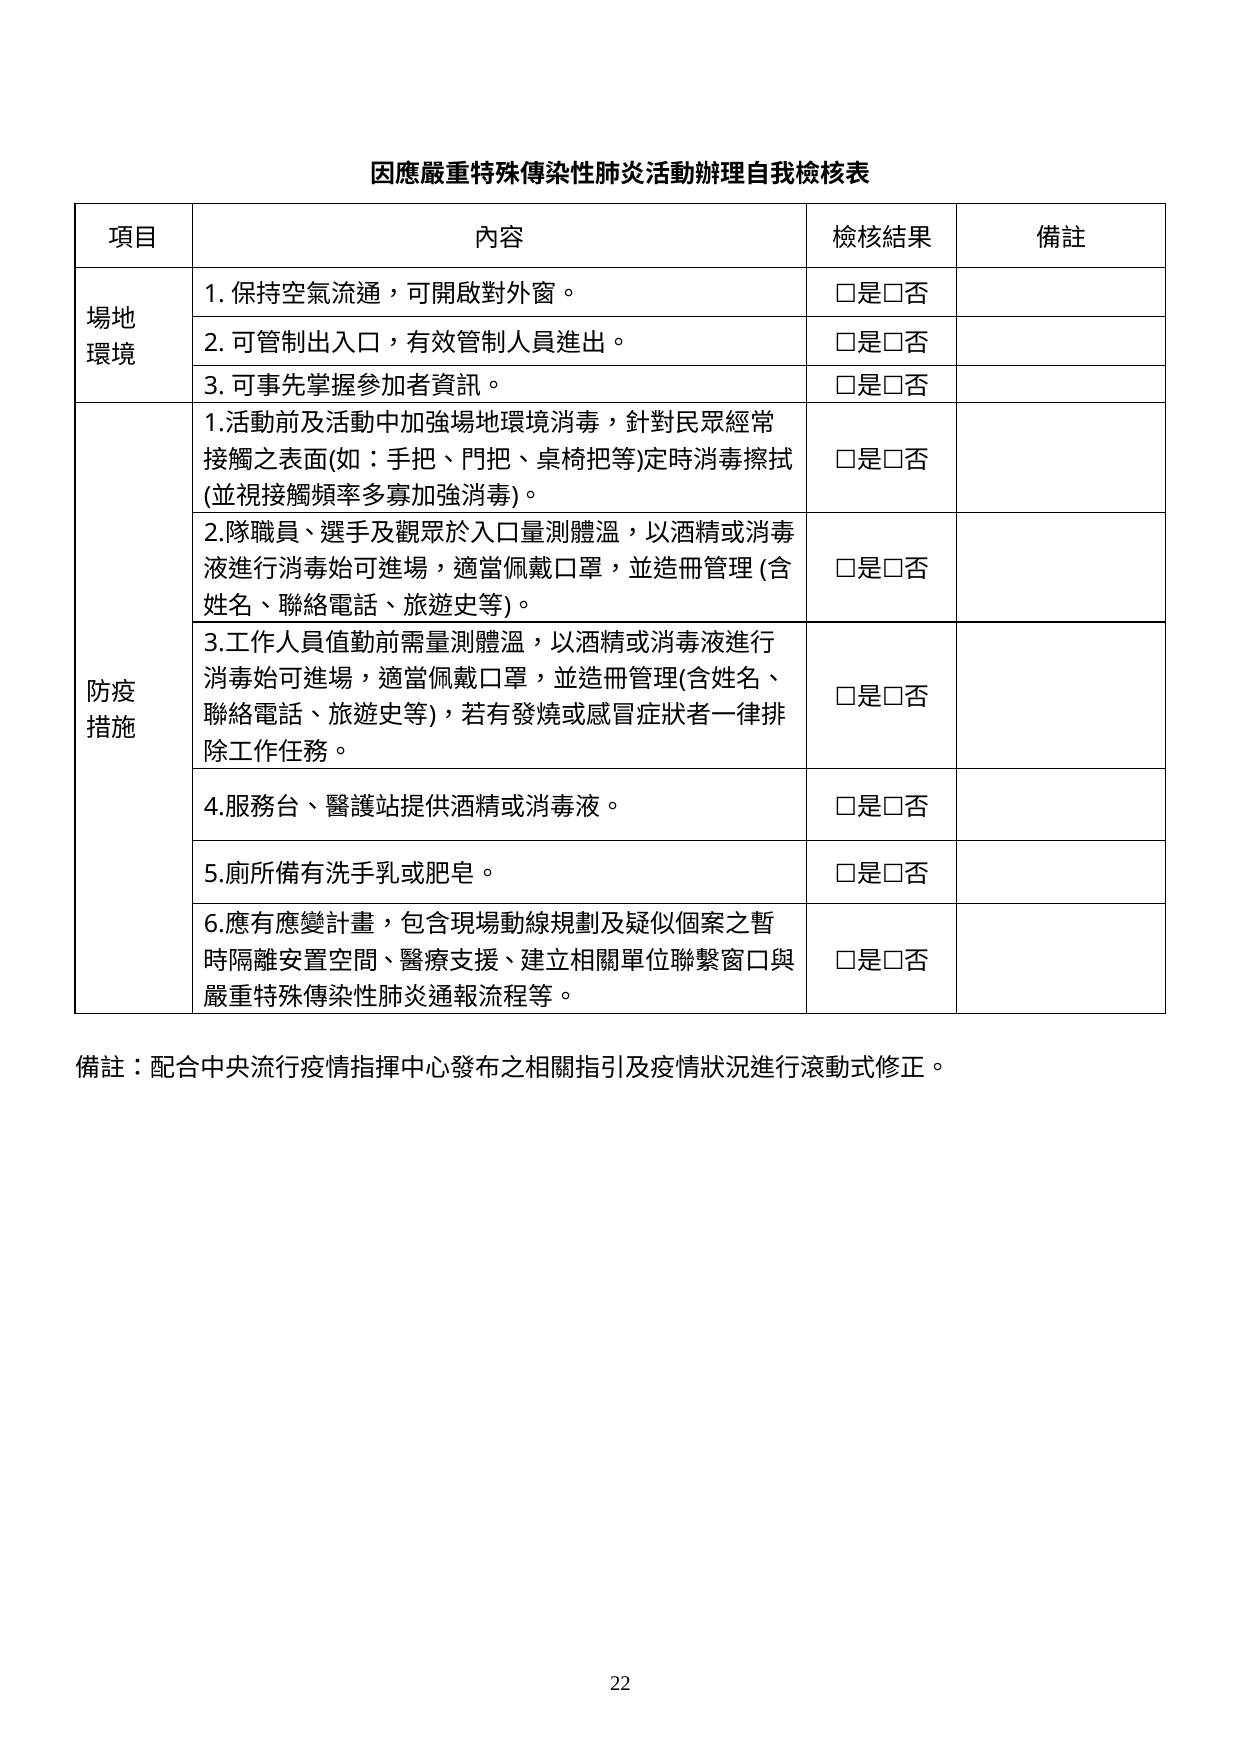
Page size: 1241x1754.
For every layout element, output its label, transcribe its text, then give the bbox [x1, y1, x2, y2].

table_cell 6.應有應變計畫，包含現場動線規劃及疑似個案之暫時隔離安置空間、醫療支援、建立相關單位聯繫窗口與嚴重特殊傳染性肺炎通報流程等。 [193, 904, 806, 1013]
table_cell ☐是☐否 [807, 317, 956, 364]
table_cell [957, 317, 1165, 364]
text 因應嚴重特殊傳染性肺炎活動辦理自我檢核表 [75, 154, 1165, 190]
table_cell [957, 623, 1165, 767]
table_cell ☐是☐否 [807, 366, 956, 402]
table_header 內容 [193, 204, 806, 267]
table_cell ☐是☐否 [807, 623, 956, 767]
table_cell 3. 可事先掌握參加者資訊。 [193, 366, 806, 402]
table_cell [957, 403, 1165, 512]
table_cell ☐是☐否 [807, 268, 956, 316]
table_cell ☐是☐否 [807, 904, 956, 1013]
table_cell 5.廁所備有洗手乳或肥皂。 [193, 841, 806, 903]
text 備註：配合中央流行疫情指揮中心發布之相關指引及疫情狀況進行滾動式修正。 [75, 1048, 1065, 1084]
table_cell [957, 268, 1165, 316]
table_cell 2. 可管制出入口，有效管制人員進出。 [193, 317, 806, 364]
table_cell 2.隊職員、選手及觀眾於入口量測體溫，以酒精或消毒液進行消毒始可進場，適當佩戴口罩，並造冊管理 (含姓名、聯絡電話、旅遊史等)。 [193, 513, 806, 621]
table_cell 1. 保持空氣流通，可開啟對外窗。 [193, 268, 806, 316]
table_cell 防疫 措施 [76, 403, 192, 1013]
table_cell 4.服務台、醫護站提供酒精或消毒液。 [193, 769, 806, 840]
table_cell 1.活動前及活動中加強場地環境消毒，針對民眾經常接觸之表面(如：手把、門把、桌椅把等)定時消毒擦拭(並視接觸頻率多寡加強消毒)。 [193, 403, 806, 512]
table_cell [957, 366, 1165, 402]
table_cell 3.工作人員值勤前需量測體溫，以酒精或消毒液進行消毒始可進場，適當佩戴口罩，並造冊管理(含姓名、聯絡電話、旅遊史等)，若有發燒或感冒症狀者一律排除工作任務。 [193, 623, 806, 767]
table_cell [957, 841, 1165, 903]
table_cell ☐是☐否 [807, 841, 956, 903]
table_cell [957, 513, 1165, 621]
table_cell [957, 904, 1165, 1013]
table_header 備註 [957, 204, 1165, 267]
table_cell ☐是☐否 [807, 403, 956, 512]
table_cell [957, 769, 1165, 840]
table_cell 場地 環境 [76, 268, 192, 402]
table_header 項目 [76, 204, 192, 267]
table_header 檢核結果 [807, 204, 956, 267]
table_cell ☐是☐否 [807, 513, 956, 621]
table_cell ☐是☐否 [807, 769, 956, 840]
